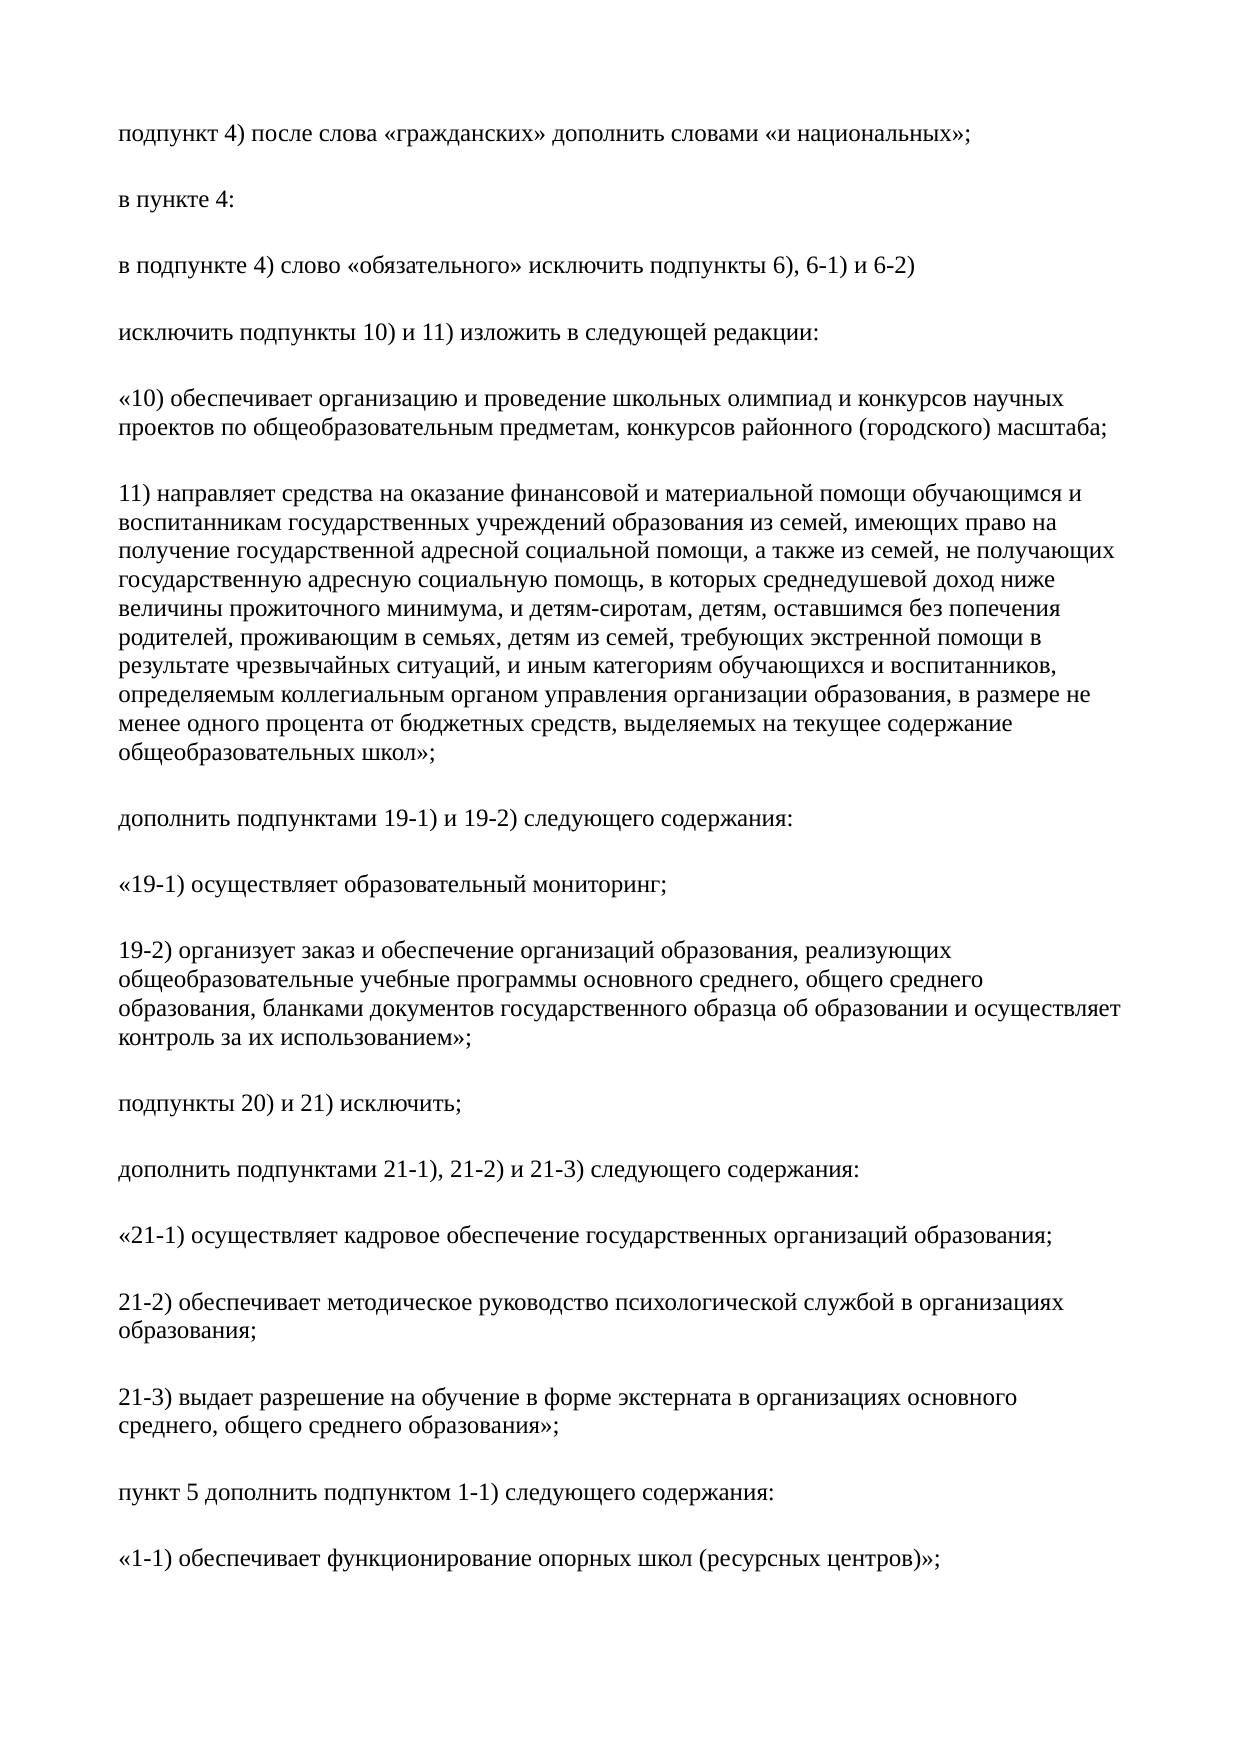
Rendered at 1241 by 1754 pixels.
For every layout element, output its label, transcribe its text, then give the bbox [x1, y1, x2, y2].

text «19-1) осуществляет образовательный мониторинг; [118, 869, 1122, 898]
text 11) направляет средства на оказание финансовой и материальной помощи обучающимся и воспитанникам государственных учреждений образования из семей, имеющих право на получение государственной адресной социальной помощи, а также из семей, не получающих государственную адресную социальную помощь, в которых среднедушевой доход ниже величины прожиточного минимума, и детям-сиротам, детям, оставшимся без попечения родителей, проживающим в семьях, детям из семей, требующих экстренной помощи в результате чрезвычайных ситуаций, и иным категориям обучающихся и воспитанников, определяемым коллегиальным органом управления организации образования, в размере не менее одного процента от бюджетных средств, выделяемых на текущее содержание общеобразовательных школ»; [118, 478, 1122, 766]
text дополнить подпунктами 21-1), 21-2) и 21-3) следующего содержания: [118, 1154, 1122, 1183]
text «21-1) осуществляет кадровое обеспечение государственных организаций образования; [118, 1221, 1122, 1249]
text в пункте 4: [118, 184, 1122, 213]
text подпункты 20) и 21) исключить; [118, 1088, 1122, 1117]
text пункт 5 дополнить подпунктом 1-1) следующего содержания: [118, 1477, 1122, 1506]
text дополнить подпунктами 19-1) и 19-2) следующего содержания: [118, 803, 1122, 832]
text 21-2) обеспечивает методическое руководство психологической службой в организациях образования; [118, 1287, 1122, 1344]
text «10) обеспечивает организацию и проведение школьных олимпиад и конкурсов научных проектов по общеобразовательным предметам, конкурсов районного (городского) масштаба; [118, 383, 1122, 441]
text подпункт 4) после слова «гражданских» дополнить словами «и национальных»; [118, 118, 1122, 147]
text «1-1) обеспечивает функционирование опорных школ (ресурсных центров)»; [118, 1543, 1122, 1572]
text исключить подпункты 10) и 11) изложить в следующей редакции: [118, 317, 1122, 346]
text 21-3) выдает разрешение на обучение в форме экстерната в организациях основного среднего, общего среднего образования»; [118, 1382, 1122, 1439]
text в подпункте 4) слово «обязательного» исключить подпункты 6), 6-1) и 6-2) [118, 251, 1122, 279]
text 19-2) организует заказ и обеспечение организаций образования, реализующих общеобразовательные учебные программы основного среднего, общего среднего образования, бланками документов государственного образца об образовании и осуществляет контроль за их использованием»; [118, 936, 1122, 1051]
